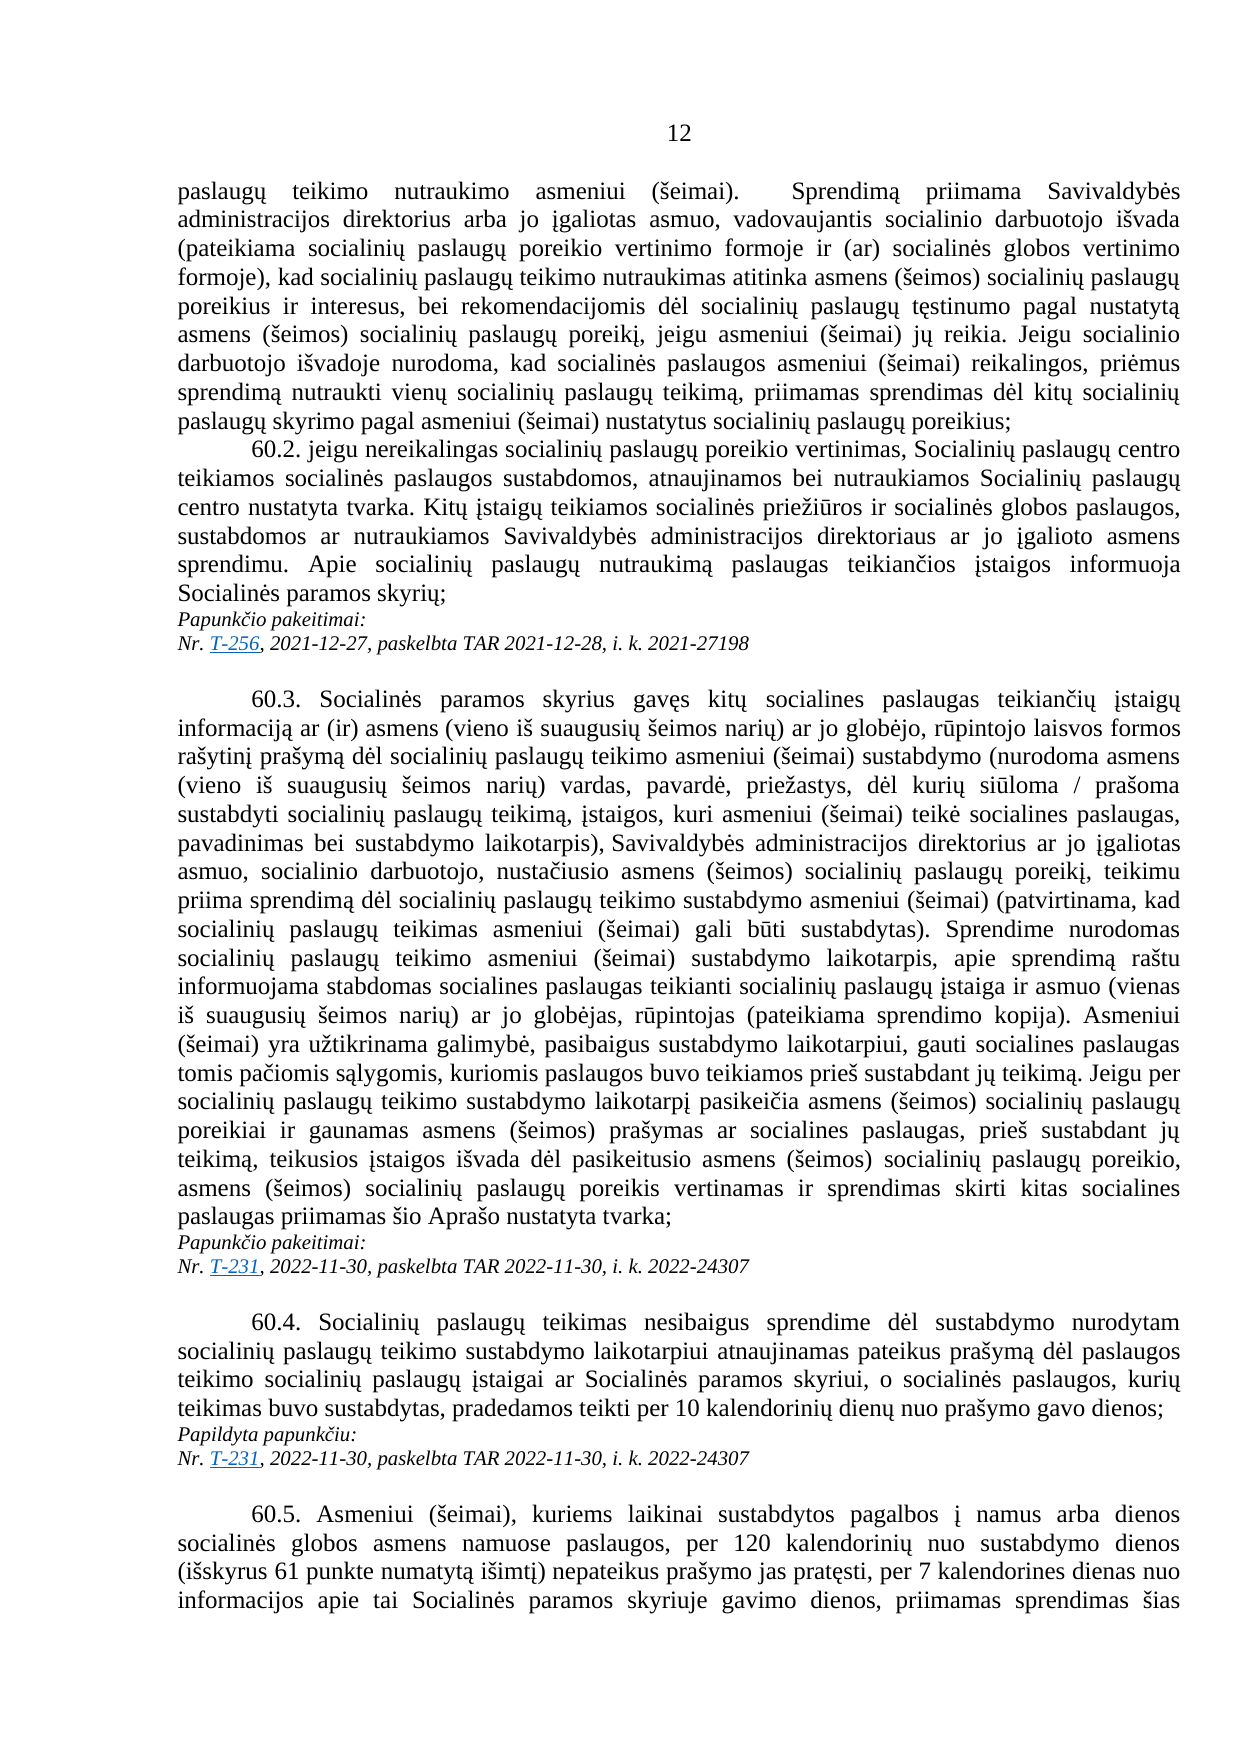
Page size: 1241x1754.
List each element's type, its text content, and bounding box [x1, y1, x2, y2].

text 60.5. Asmeniui (šeimai), kuriems laikinai sustabdytos pagalbos į namus arba dienos socialinės globos asmens namuose paslaugos, per 120 kalendorinių nuo sustabdymo dienos (išskyrus 61 punkte numatytą išimtį) nepateikus prašymo jas pratęsti, per 7 kalendorines dienas nuo informacijos apie tai Socialinės paramos skyriuje gavimo dienos, priimamas sprendimas šias [177, 1499, 1181, 1614]
text Papildyta papunkčiu: [177, 1422, 1181, 1446]
text Nr. T-231, 2022-11-30, paskelbta TAR 2022-11-30, i. k. 2022-24307 [177, 1446, 1181, 1470]
text 60.3. Socialinės paramos skyrius gavęs kitų socialines paslaugas teikiančių įstaigų informaciją ar (ir) asmens (vieno iš suaugusių šeimos narių) ar jo globėjo, rūpintojo laisvos formos rašytinį prašymą dėl socialinių paslaugų teikimo asmeniui (šeimai) sustabdymo (nurodoma asmens (vieno iš suaugusių šeimos narių) vardas, pavardė, priežastys, dėl kurių siūloma / prašoma sustabdyti socialinių paslaugų teikimą, įstaigos, kuri asmeniui (šeimai) teikė socialines paslaugas, pavadinimas bei sustabdymo laikotarpis), Savivaldybės administracijos direktorius ar jo įgaliotas asmuo, socialinio darbuotojo, nustačiusio asmens (šeimos) socialinių paslaugų poreikį, teikimu priima sprendimą dėl socialinių paslaugų teikimo sustabdymo asmeniui (šeimai) (patvirtinama, kad socialinių paslaugų teikimas asmeniui (šeimai) gali būti sustabdytas). Sprendime nurodomas socialinių paslaugų teikimo asmeniui (šeimai) sustabdymo laikotarpis, apie sprendimą raštu informuojama stabdomas socialines paslaugas teikianti socialinių paslaugų įstaiga ir asmuo (vienas iš suaugusių šeimos narių) ar jo globėjas, rūpintojas (pateikiama sprendimo kopija). Asmeniui (šeimai) yra užtikrinama galimybė, pasibaigus sustabdymo laikotarpiui, gauti socialines paslaugas tomis pačiomis sąlygomis, kuriomis paslaugos buvo teikiamos prieš sustabdant jų teikimą. Jeigu per socialinių paslaugų teikimo sustabdymo laikotarpį pasikeičia asmens (šeimos) socialinių paslaugų poreikiai ir gaunamas asmens (šeimos) prašymas ar socialines paslaugas, prieš sustabdant jų teikimą, teikusios įstaigos išvada dėl pasikeitusio asmens (šeimos) socialinių paslaugų poreikio, asmens (šeimos) socialinių paslaugų poreikis vertinamas ir sprendimas skirti kitas socialines paslaugas priimamas šio Aprašo nustatyta tvarka; [177, 684, 1181, 1230]
text Nr. T-231, 2022-11-30, paskelbta TAR 2022-11-30, i. k. 2022-24307 [177, 1254, 1181, 1278]
text 60.4. Socialinių paslaugų teikimas nesibaigus sprendime dėl sustabdymo nurodytam socialinių paslaugų teikimo sustabdymo laikotarpiui atnaujinamas pateikus prašymą dėl paslaugos teikimo socialinių paslaugų įstaigai ar Socialinės paramos skyriui, o socialinės paslaugos, kurių teikimas buvo sustabdytas, pradedamos teikti per 10 kalendorinių dienų nuo prašymo gavo dienos; [177, 1307, 1181, 1422]
text Papunkčio pakeitimai: [177, 607, 1181, 631]
text 60.2. jeigu nereikalingas socialinių paslaugų poreikio vertinimas, Socialinių paslaugų centro teikiamos socialinės paslaugos sustabdomos, atnaujinamos bei nutraukiamos Socialinių paslaugų centro nustatyta tvarka. Kitų įstaigų teikiamos socialinės priežiūros ir socialinės globos paslaugos, sustabdomos ar nutraukiamos Savivaldybės administracijos direktoriaus ar jo įgalioto asmens sprendimu. Apie socialinių paslaugų nutraukimą paslaugas teikiančios įstaigos informuoja Socialinės paramos skyrių; [177, 434, 1181, 607]
text Nr. T-256, 2021-12-27, paskelbta TAR 2021-12-28, i. k. 2021-27198 [177, 631, 1181, 655]
text paslaugų teikimo nutraukimo asmeniui (šeimai). Sprendimą priimama Savivaldybės administracijos direktorius arba jo įgaliotas asmuo, vadovaujantis socialinio darbuotojo išvada (pateikiama socialinių paslaugų poreikio vertinimo formoje ir (ar) socialinės globos vertinimo formoje), kad socialinių paslaugų teikimo nutraukimas atitinka asmens (šeimos) socialinių paslaugų poreikius ir interesus, bei rekomendacijomis dėl socialinių paslaugų tęstinumo pagal nustatytą asmens (šeimos) socialinių paslaugų poreikį, jeigu asmeniui (šeimai) jų reikia. Jeigu socialinio darbuotojo išvadoje nurodoma, kad socialinės paslaugos asmeniui (šeimai) reikalingos, priėmus sprendimą nutraukti vienų socialinių paslaugų teikimą, priimamas sprendimas dėl kitų socialinių paslaugų skyrimo pagal asmeniui (šeimai) nustatytus socialinių paslaugų poreikius; [177, 176, 1181, 434]
text Papunkčio pakeitimai: [177, 1230, 1181, 1254]
